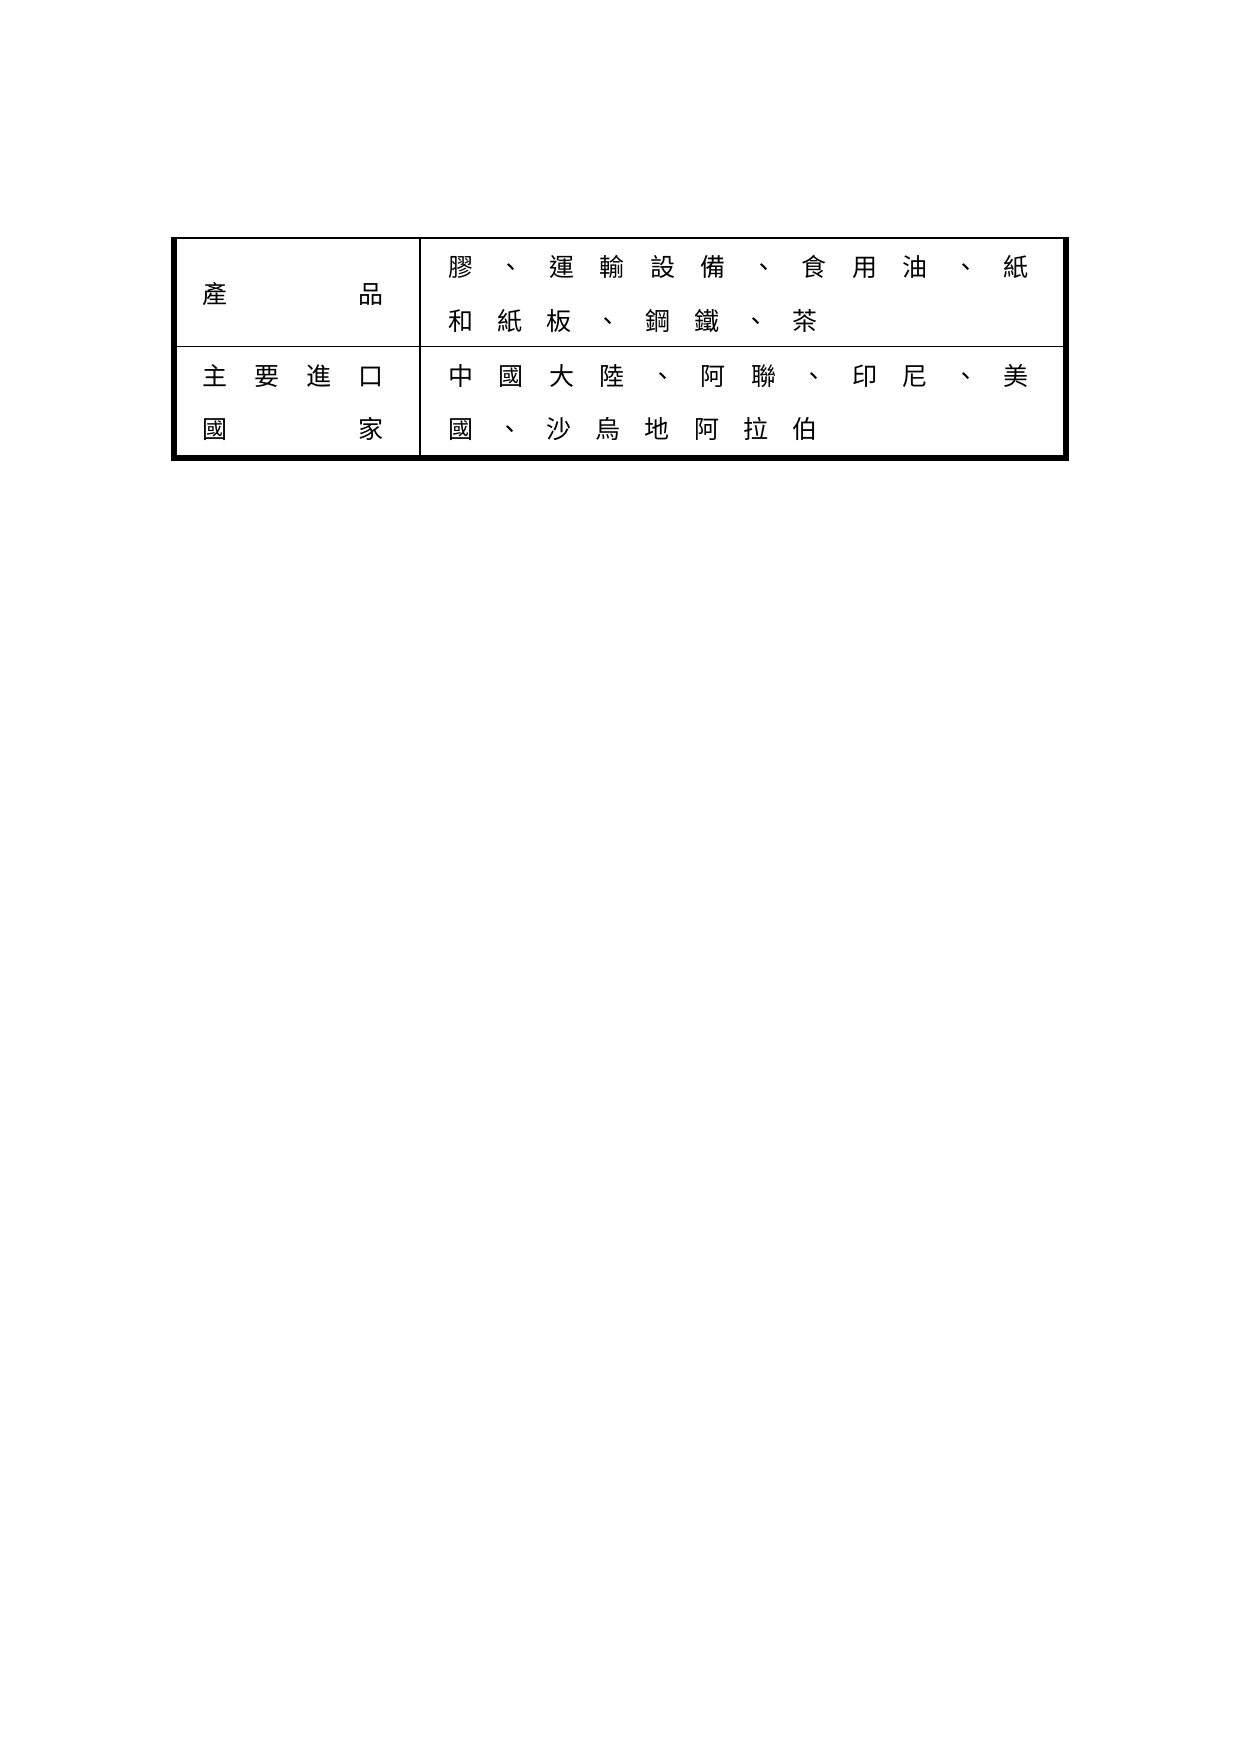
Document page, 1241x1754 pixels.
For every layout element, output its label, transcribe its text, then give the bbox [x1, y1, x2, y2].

table_cell 主要進口國家 [177, 347, 419, 454]
table_cell 中國大陸、阿聯、印尼、美國、沙烏地阿拉伯 [421, 347, 1063, 454]
table_cell 產品 [177, 239, 419, 346]
table_cell 膠、運輸設備、食用油、紙和紙板、鋼鐵、茶 [421, 239, 1063, 346]
